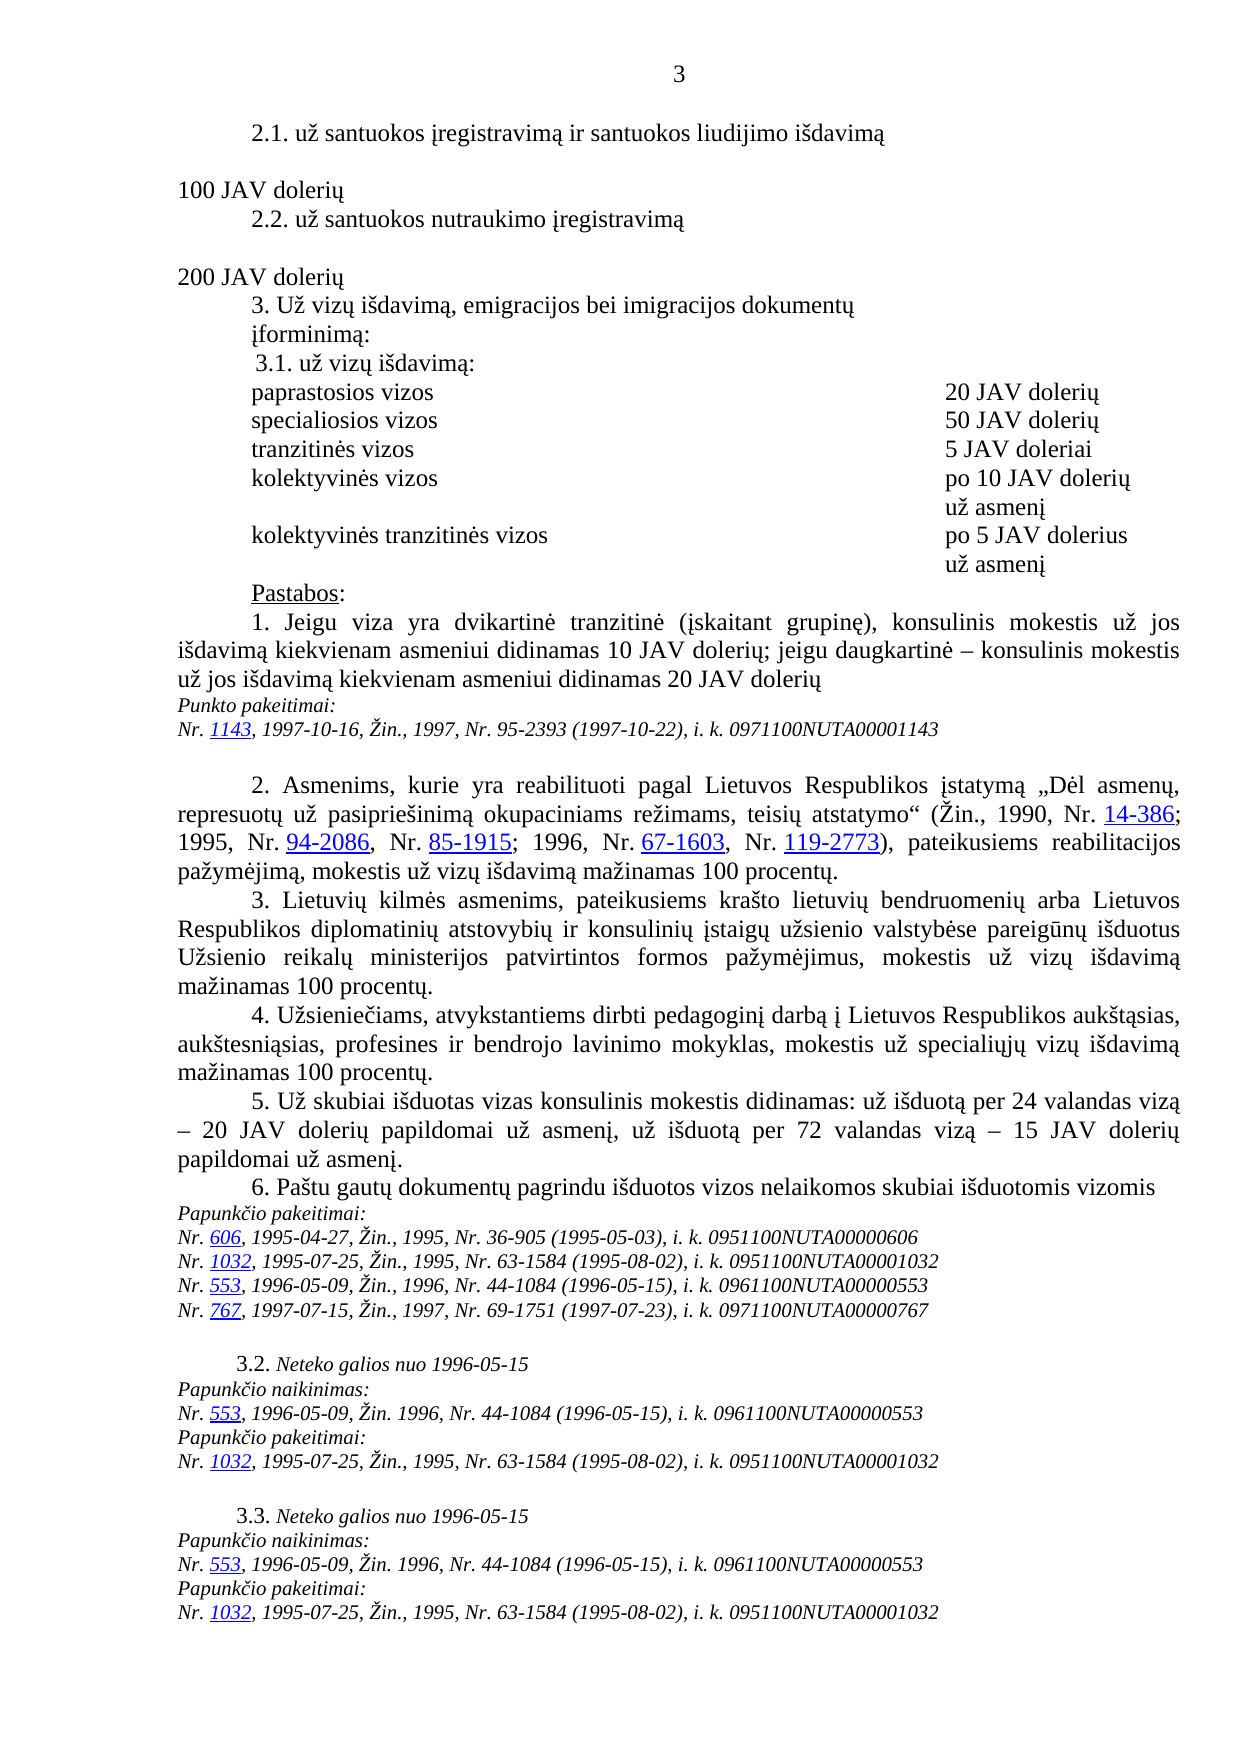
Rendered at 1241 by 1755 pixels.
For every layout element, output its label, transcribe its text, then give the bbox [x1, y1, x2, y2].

text Papunkčio naikinimas: [177, 1377, 1181, 1401]
text 2.1. už santuokos įregistravimą ir santuokos liudijimo išdavimą 100 JAV dolerių [177, 118, 945, 204]
text Punkto pakeitimai: [177, 693, 1181, 717]
text Nr. 553, 1996-05-09, Žin. 1996, Nr. 44-1084 (1996-05-15), i. k. 0961100NUTA00000553 [177, 1401, 1181, 1425]
text Papunkčio pakeitimai: [177, 1425, 1181, 1449]
text specialiosios vizos 50 JAV dolerių [251, 406, 1181, 434]
text Papunkčio pakeitimai: [177, 1576, 1181, 1600]
text už asmenį [251, 492, 1181, 521]
text 1. Jeigu viza yra dvikartinė tranzitinė (įskaitant grupinę), konsulinis mokestis už jos išdavimą kiekvienam asmeniui didinamas 10 JAV dolerių; jeigu daugkartinė – konsulinis mokestis už jos išdavimą kiekvienam asmeniui didinamas 20 JAV dolerių [177, 607, 1181, 693]
text paprastosios vizos 20 JAV dolerių [251, 377, 1181, 406]
text Pastabos: [177, 578, 1181, 607]
text 2.2. už santuokos nutraukimo įregistravimą 200 JAV dolerių [177, 204, 945, 291]
text 3. Lietuvių kilmės asmenims, pateikusiems krašto lietuvių bendruomenių arba Lietuvos Respublikos diplomatinių atstovybių ir konsulinių įstaigų užsienio valstybėse pareigūnų išduotus Užsienio reikalų ministerijos patvirtintos formos pažymėjimus, mokestis už vizų išdavimą mažinamas 100 procentų. [177, 885, 1181, 1000]
text už asmenį [251, 549, 1181, 578]
text 3.3. Neteko galios nuo 1996-05-15 [177, 1502, 1181, 1528]
text Nr. 553, 1996-05-09, Žin. 1996, Nr. 44-1084 (1996-05-15), i. k. 0961100NUTA00000553 [177, 1552, 1181, 1576]
text Nr. 606, 1995-04-27, Žin., 1995, Nr. 36-905 (1995-05-03), i. k. 0951100NUTA00000606 [177, 1225, 1181, 1249]
text Papunkčio pakeitimai: [177, 1201, 1181, 1225]
text Nr. 1032, 1995-07-25, Žin., 1995, Nr. 63-1584 (1995-08-02), i. k. 0951100NUTA00001032 [177, 1249, 1181, 1273]
text 6. Paštu gautų dokumentų pagrindu išduotos vizos nelaikomos skubiai išduotomis vizomis [177, 1172, 1181, 1201]
text Papunkčio naikinimas: [177, 1528, 1181, 1552]
text 3. Už vizų išdavimą, emigracijos bei imigracijos dokumentų įforminimą: [251, 291, 945, 348]
text Nr. 553, 1996-05-09, Žin., 1996, Nr. 44-1084 (1996-05-15), i. k. 0961100NUTA00000553 [177, 1273, 1181, 1297]
text 5. Už skubiai išduotas vizas konsulinis mokestis didinamas: už išduotą per 24 valandas vizą – 20 JAV dolerių papildomai už asmenį, už išduotą per 72 valandas vizą – 15 JAV dolerių papildomai už asmenį. [177, 1086, 1181, 1172]
text Nr. 1143, 1997-10-16, Žin., 1997, Nr. 95-2393 (1997-10-22), i. k. 0971100NUTA00001143 [177, 717, 1181, 741]
text Nr. 767, 1997-07-15, Žin., 1997, Nr. 69-1751 (1997-07-23), i. k. 0971100NUTA00000767 [177, 1297, 1181, 1322]
text 3.1. už vizų išdavimą: [177, 348, 1181, 377]
text Nr. 1032, 1995-07-25, Žin., 1995, Nr. 63-1584 (1995-08-02), i. k. 0951100NUTA00001032 [177, 1449, 1181, 1473]
text Nr. 1032, 1995-07-25, Žin., 1995, Nr. 63-1584 (1995-08-02), i. k. 0951100NUTA00001032 [177, 1600, 1181, 1624]
text 3.2. Neteko galios nuo 1996-05-15 [177, 1350, 1181, 1377]
text tranzitinės vizos 5 JAV doleriai [251, 434, 1181, 463]
text 4. Užsieniečiams, atvykstantiems dirbti pedagoginį darbą į Lietuvos Respublikos aukštąsias, aukštesniąsias, profesines ir bendrojo lavinimo mokyklas, mokestis už specialiųjų vizų išdavimą mažinamas 100 procentų. [177, 1000, 1181, 1086]
text kolektyvinės vizos po 10 JAV dolerių [251, 463, 1181, 492]
text kolektyvinės tranzitinės vizos po 5 JAV dolerius [251, 521, 1181, 549]
text 2. Asmenims, kurie yra reabilituoti pagal Lietuvos Respublikos įstatymą „Dėl asmenų, represuotų už pasipriešinimą okupaciniams režimams, teisių atstatymo“ (Žin., 1990, Nr. 14-386; 1995, Nr. 94-2086, Nr. 85-1915; 1996, Nr. 67-1603, Nr. 119-2773), pateikusiems reabilitacijos pažymėjimą, mokestis už vizų išdavimą mažinamas 100 procentų. [177, 770, 1181, 885]
